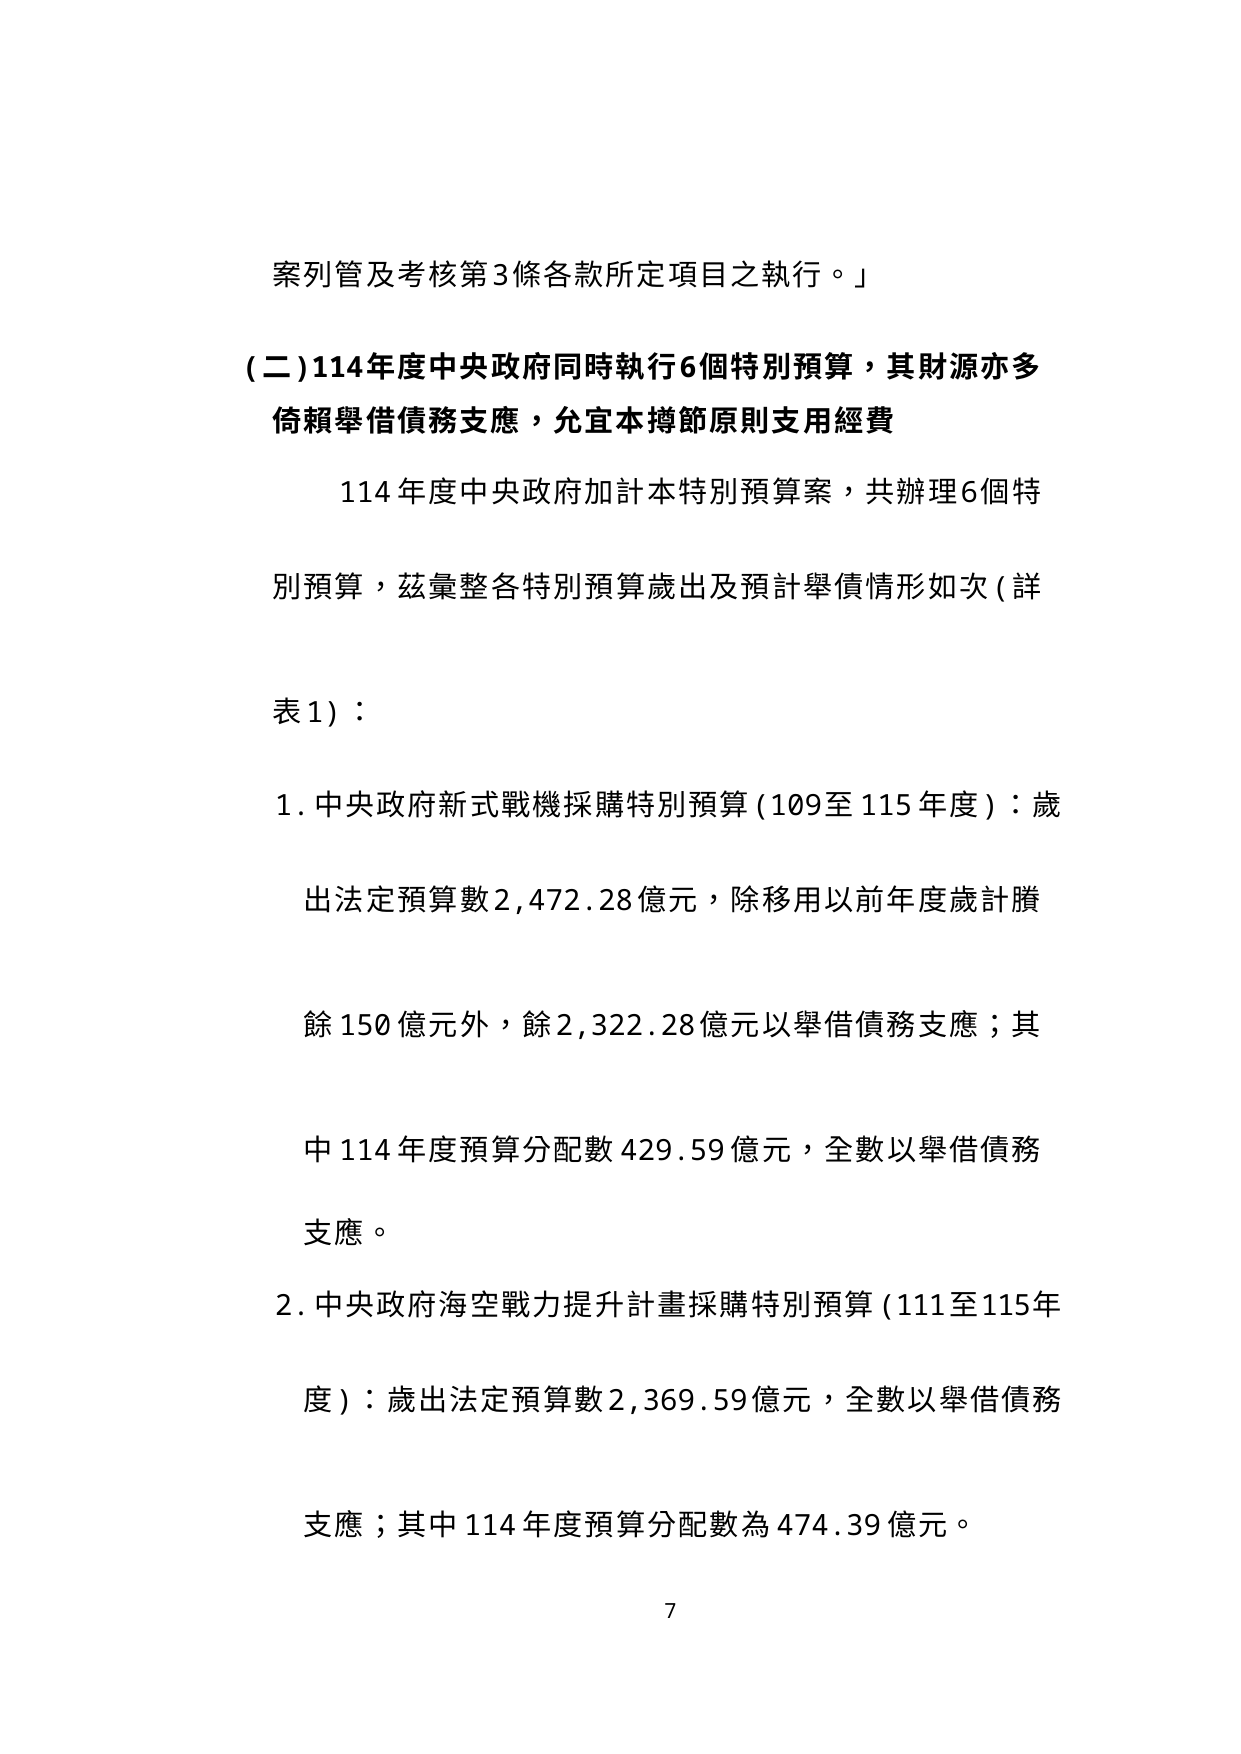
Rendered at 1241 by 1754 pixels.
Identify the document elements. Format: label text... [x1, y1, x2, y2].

text 2.中央政府海空戰力提升計畫採購特別預算(111至115年度)：歲出法定預算數2,369.59億元，全數以舉借債務支應；其中114年度預算分配數為474.39億元。 [266, 1252, 1063, 1564]
text 114年度中央政府加計本特別預算案，共辦理6個特別預算，茲彙整各特別預算歲出及預計舉債情形如次(詳表1)： [266, 439, 1063, 752]
text 案列管及考核第3條各款所定項目之執行。」 [266, 189, 1063, 314]
text (二)114年度中央政府同時執行6個特別預算，其財源亦多倚賴舉借債務支應，允宜本撙節原則支用經費 [236, 314, 1063, 439]
text 1.中央政府新式戰機採購特別預算(109至115年度)：歲出法定預算數2,472.28億元，除移用以前年度歲計賸餘150億元外，餘2,322.28億元以舉借債務支應；其中114年度預算分配數429.59億元，全數以舉借債務支應。 [266, 752, 1063, 1252]
